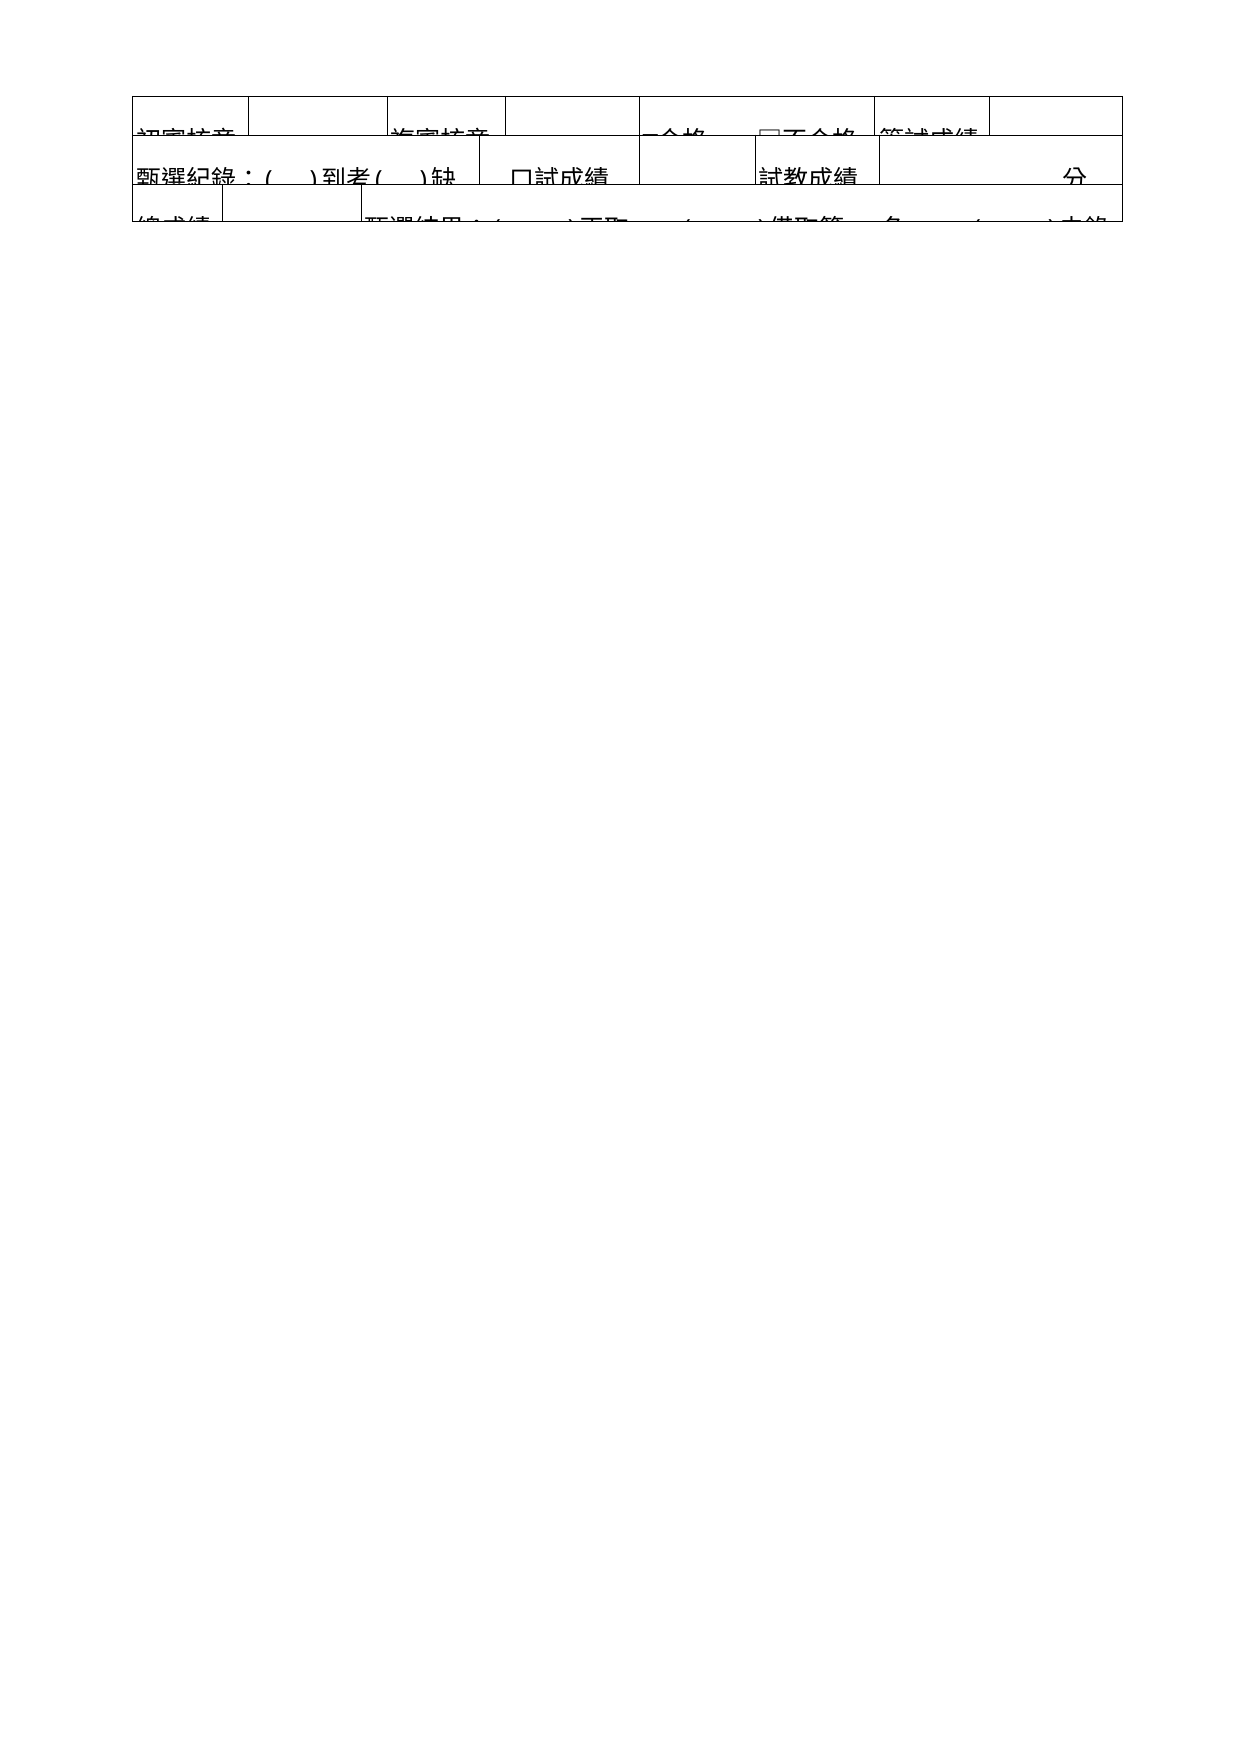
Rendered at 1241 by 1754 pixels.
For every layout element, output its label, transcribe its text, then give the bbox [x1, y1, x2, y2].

table_cell 分 [880, 136, 1122, 184]
table_cell □合格 □不合格 [640, 97, 874, 134]
table_cell 口試成績 [480, 136, 639, 184]
table_cell 甄選紀錄：( )到考( )缺考 [133, 136, 479, 184]
table_cell [506, 97, 639, 134]
table_cell 甄選結果：( )正取 ( )備取第 名 ( )未錄取 [362, 185, 1122, 221]
table_cell 分 [990, 97, 1122, 134]
table_cell 分 [640, 136, 755, 184]
table_cell [249, 97, 387, 134]
table_cell 分 [223, 185, 361, 221]
table_cell 複審核章 [388, 97, 505, 134]
table_cell 初審核章 [133, 97, 248, 134]
table_cell 總成績 [133, 185, 222, 221]
table_cell 筆試成績 [875, 97, 989, 134]
table_cell 試教成績 [756, 136, 879, 184]
